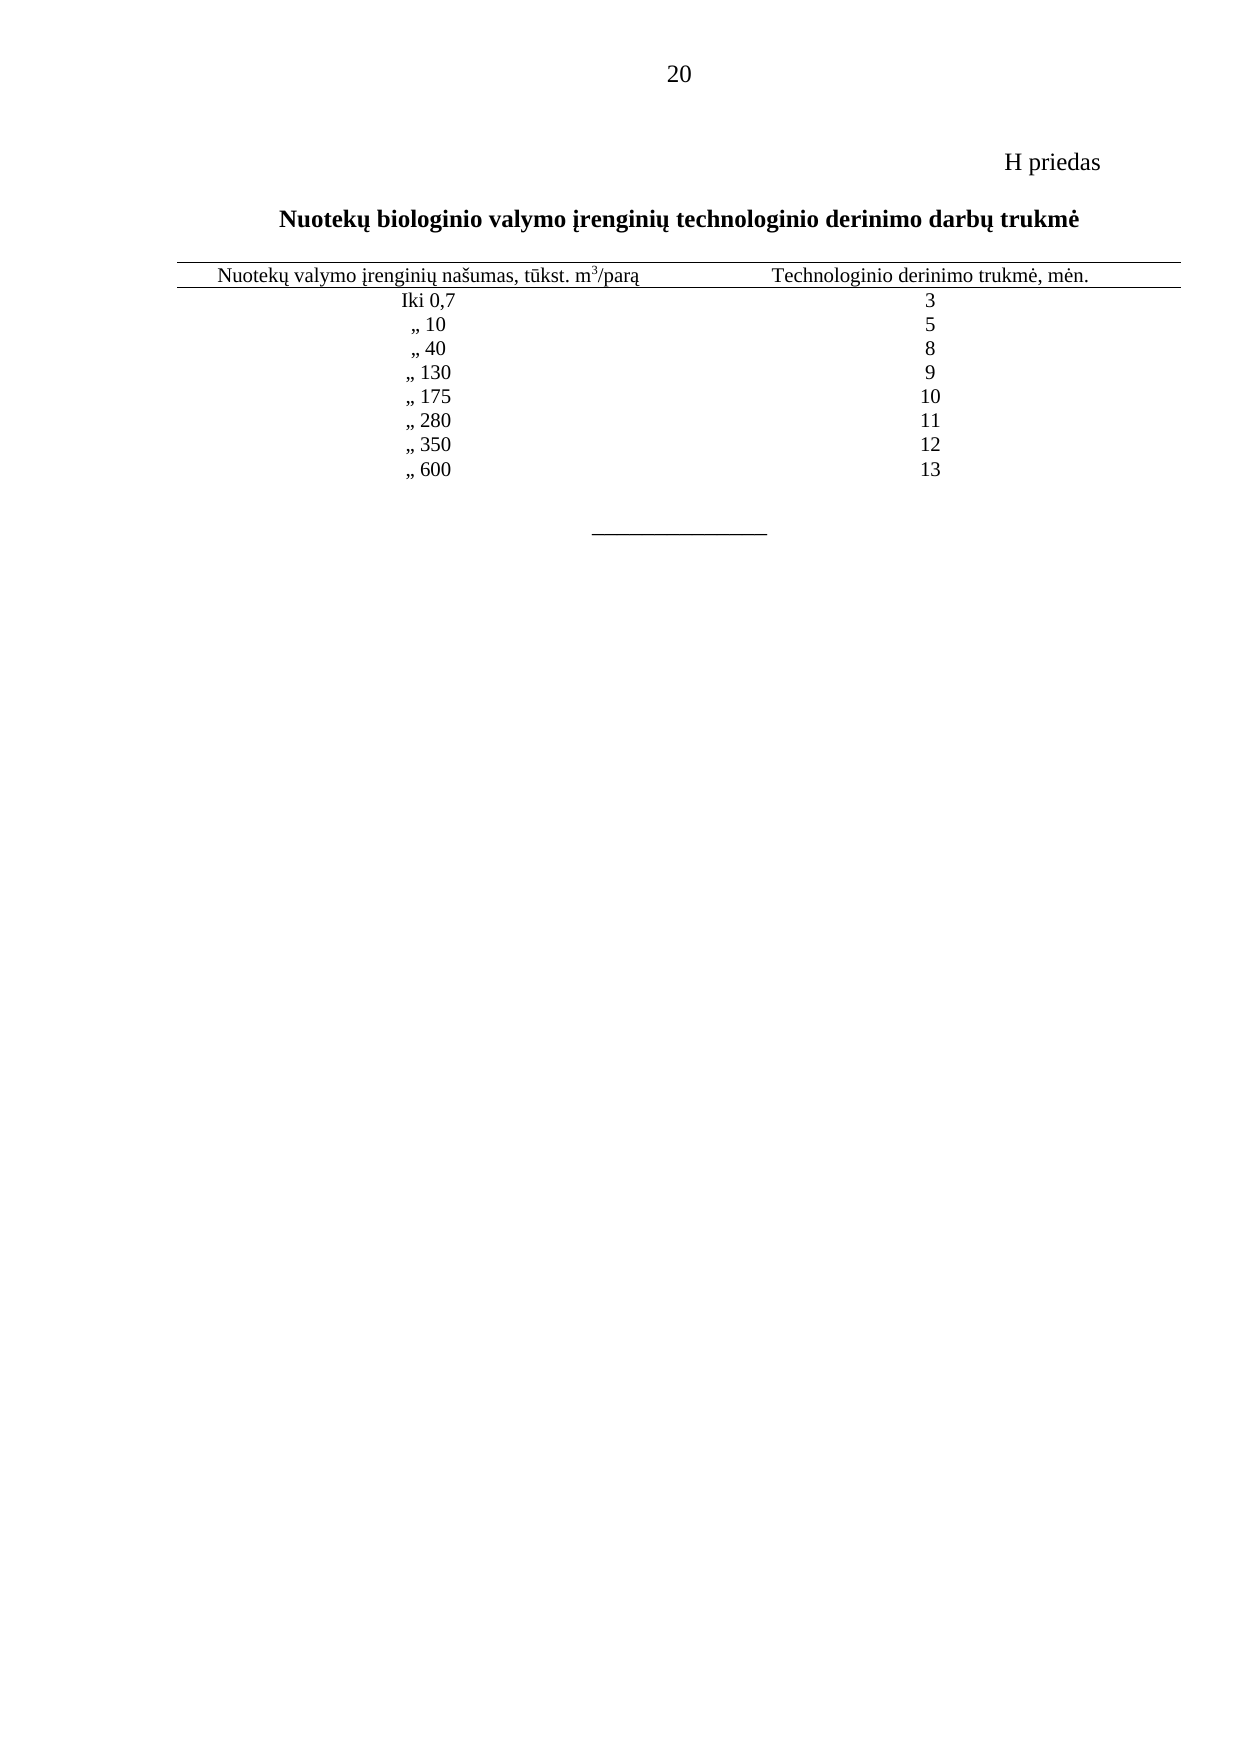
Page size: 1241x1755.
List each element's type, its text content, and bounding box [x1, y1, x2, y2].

text Nuotekų biologinio valymo įrenginių technologinio derinimo darbų trukmė [177, 204, 1181, 233]
table_cell 10 [679, 384, 1181, 408]
table_cell 11 [679, 408, 1181, 432]
table_cell 9 [679, 360, 1181, 384]
table_cell 5 [679, 312, 1181, 336]
table_header Technologinio derinimo trukmė, mėn. [679, 263, 1181, 287]
table_cell Iki 0,7 [177, 288, 679, 312]
table_cell „ 280 [177, 408, 679, 432]
table_cell 13 [679, 456, 1181, 481]
table_cell „ 600 [177, 456, 679, 481]
table_cell 12 [679, 433, 1181, 456]
table_cell 3 [679, 288, 1181, 312]
text H priedas [177, 147, 1181, 176]
table_cell „ 130 [177, 360, 679, 384]
table_cell „ 175 [177, 384, 679, 408]
text ______________ [177, 509, 1181, 538]
table_cell 8 [679, 336, 1181, 360]
table_cell „ 350 [177, 433, 679, 456]
table_cell „ 10 [177, 312, 679, 336]
table_header Nuotekų valymo įrenginių našumas, tūkst. m3/parą [177, 263, 679, 287]
table_cell „ 40 [177, 336, 679, 360]
